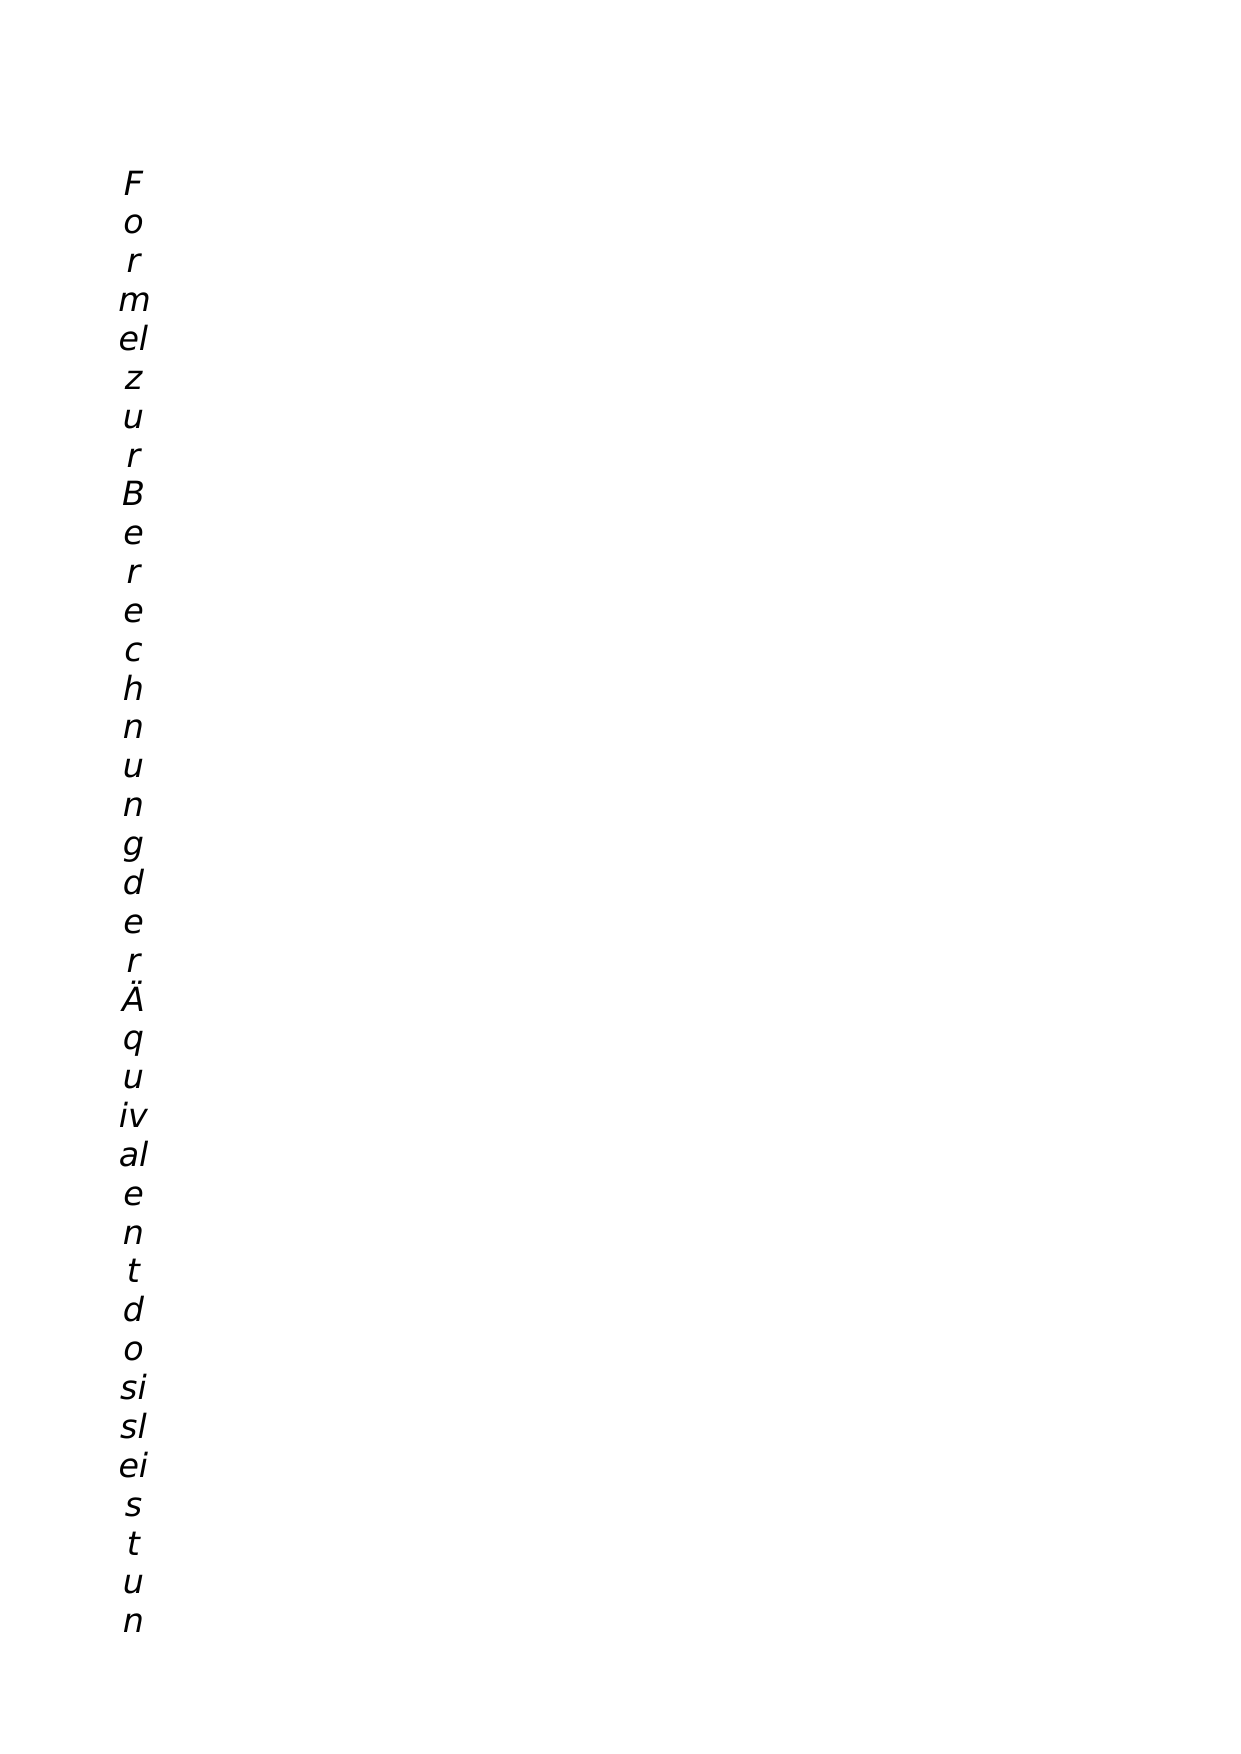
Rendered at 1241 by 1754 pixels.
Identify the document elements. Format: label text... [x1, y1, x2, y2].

text Formel zur Berechnung der Äquivalentdosisleistung [118, 131, 152, 1636]
